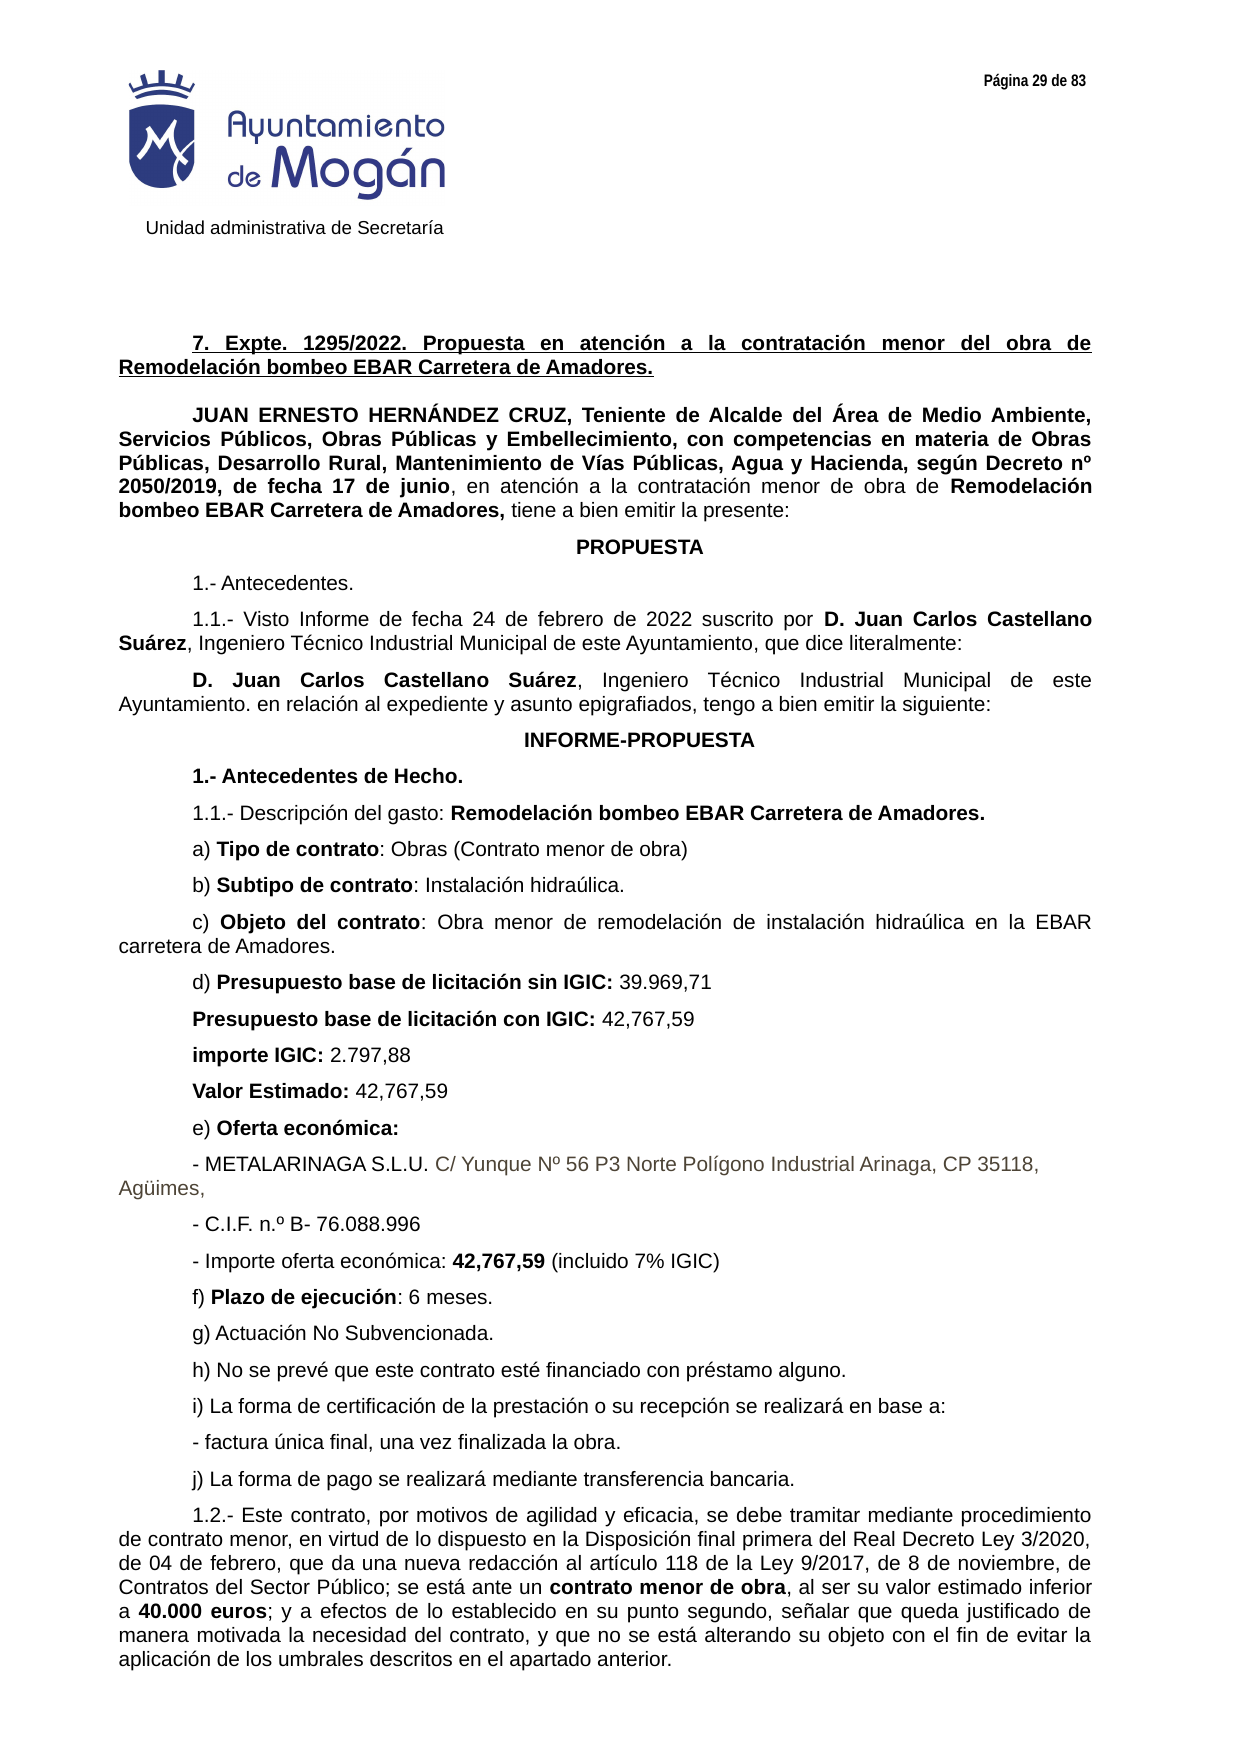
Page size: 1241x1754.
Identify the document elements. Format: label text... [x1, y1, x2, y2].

text - factura única final, una vez finalizada la obra. [118, 1430, 1092, 1454]
text i) La forma de certificación de la prestación o su recepción se realizará en base a: [118, 1394, 1092, 1418]
text JUAN ERNESTO HERNÁNDEZ CRUZ, Teniente de Alcalde del Área de Medio Ambiente, Servicios Públicos, Obras Públicas y Embellecimiento, con competencias en materia de Obras Públicas, Desarrollo Rural, Mantenimiento de Vías Públicas, Agua y Hacienda, según Decreto nº 2050/2019, de fecha 17 de junio, en atención a la contratación menor de obra de Remodelación bombeo EBAR Carretera de Amadores, tiene a bien emitir la presente: [118, 402, 1092, 522]
text e) Oferta económica: [118, 1115, 1092, 1139]
text d) Presupuesto base de licitación sin IGIC: 39.969,71 [118, 970, 1092, 994]
text f) Plazo de ejecución: 6 meses. [118, 1285, 1092, 1309]
text b) Subtipo de contrato: Instalación hidraúlica. [118, 873, 1092, 897]
text - C.I.F. n.º B- 76.088.996 [118, 1212, 1092, 1236]
text 1.- Antecedentes de Hecho. [118, 764, 1092, 788]
text INFORME-PROPUESTA [118, 728, 1092, 752]
text h) No se prevé que este contrato esté financiado con préstamo alguno. [118, 1357, 1092, 1381]
text 1.- Antecedentes. [118, 571, 1092, 595]
text 1.2.- Este contrato, por motivos de agilidad y eficacia, se debe tramitar mediante procedimiento de contrato menor, en virtud de lo dispuesto en la Disposición final primera del Real Decreto Ley 3/2020, de 04 de febrero, que da una nueva redacción al artículo 118 de la Ley 9/2017, de 8 de noviembre, de Contratos del Sector Público; se está ante un contrato menor de obra, al ser su valor estimado inferior a 40.000 euros; y a efectos de lo establecido en su punto segundo, señalar que queda justificado de manera motivada la necesidad del contrato, y que no se está alterando su objeto con el fin de evitar la aplicación de los umbrales descritos en el apartado anterior. [118, 1503, 1092, 1671]
text 1.1.- Descripción del gasto: Remodelación bombeo EBAR Carretera de Amadores. [118, 801, 1092, 824]
text a) Tipo de contrato: Obras (Contrato menor de obra) [118, 837, 1092, 861]
picture [128, 70, 445, 206]
text Presupuesto base de licitación con IGIC: 42,767,59 [118, 1006, 1092, 1030]
text PROPUESTA [118, 534, 1092, 558]
text 1.1.- Visto Informe de fecha 24 de febrero de 2022 suscrito por D. Juan Carlos Castellano Suárez, Ingeniero Técnico Industrial Municipal de este Ayuntamiento, que dice literalmente: [118, 607, 1092, 655]
text c) Objeto del contrato: Obra menor de remodelación de instalación hidraúlica en la EBAR carretera de Amadores. [118, 910, 1092, 958]
text D. Juan Carlos Castellano Suárez, Ingeniero Técnico Industrial Municipal de este Ayuntamiento. en relación al expediente y asunto epigrafiados, tengo a bien emitir la siguiente: [118, 668, 1092, 716]
text Valor Estimado: 42,767,59 [118, 1079, 1092, 1103]
text - METALARINAGA S.L.U. C/ Yunque Nº 56 P3 Norte Polígono Industrial Arinaga, CP 35118, Agüimes, [118, 1152, 1092, 1200]
text g) Actuación No Subvencionada. [118, 1321, 1092, 1345]
text importe IGIC: 2.797,88 [118, 1043, 1092, 1067]
text j) La forma de pago se realizará mediante transferencia bancaria. [118, 1467, 1092, 1491]
text - Importe oferta económica: 42,767,59 (incluido 7% IGIC) [118, 1248, 1092, 1272]
text 7. Expte. 1295/2022. Propuesta en atención a la contratación menor del obra de Remodelación bombeo EBAR Carretera de Amadores. [118, 331, 1092, 378]
